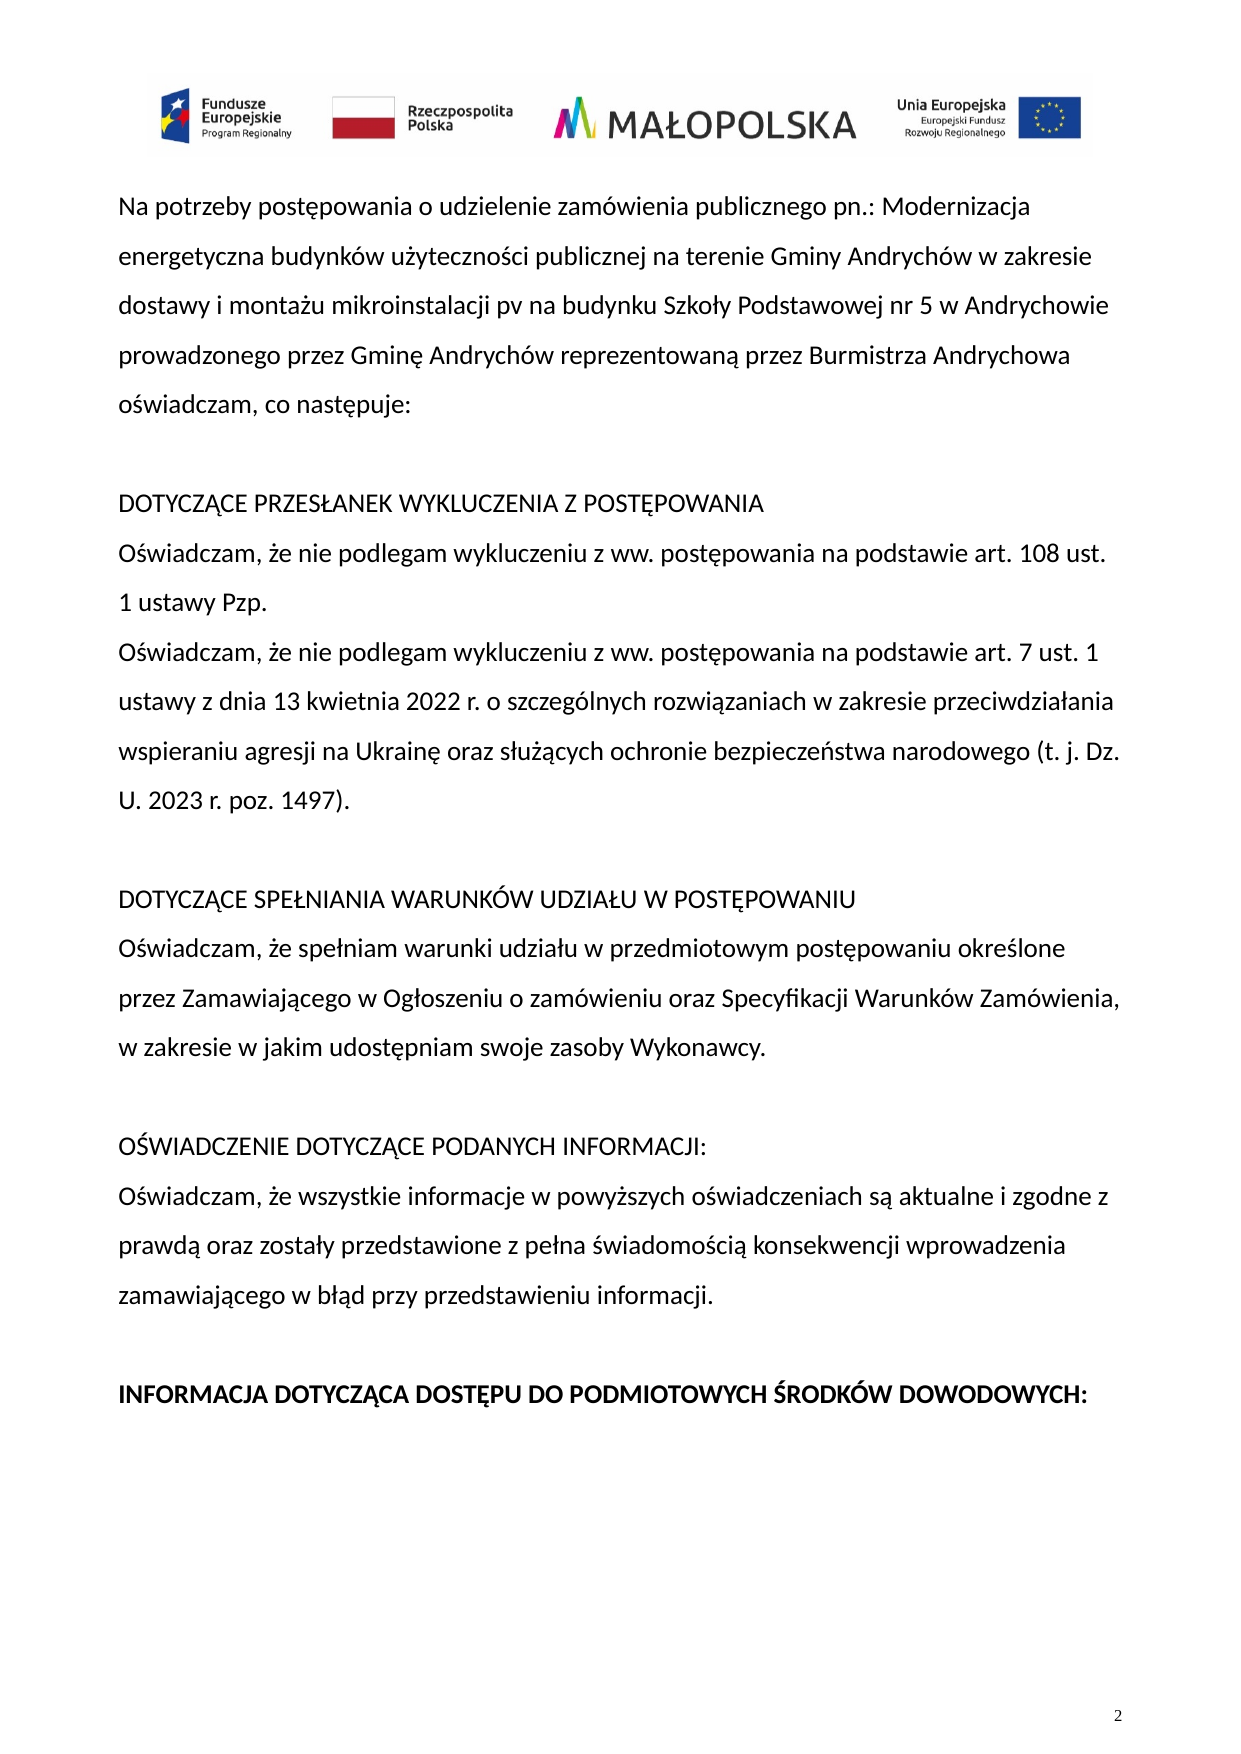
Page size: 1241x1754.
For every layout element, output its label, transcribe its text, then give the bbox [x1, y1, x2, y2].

text Oświadczam, że nie podlegam wykluczeniu z ww. postępowania na podstawie art. 7 ust. 1 ustawy z dnia 13 kwietnia 2022 r. o szczególnych rozwiązaniach w zakresie przeciwdziałania wspieraniu agresji na Ukrainę oraz służących ochronie bezpieczeństwa narodowego (t. j. Dz. U. 2023 r. poz. 1497). [118, 635, 1122, 816]
text Oświadczam, że nie podlegam wykluczeniu z ww. postępowania na podstawie art. 108 ust. 1 ustawy Pzp. [118, 536, 1122, 618]
text INFORMACJA DOTYCZĄCA DOSTĘPU DO PODMIOTOWYCH ŚRODKÓW DOWODOWYCH: [118, 1377, 1122, 1410]
text OŚWIADCZENIE DOTYCZĄCE PODANYCH INFORMACJI: [118, 1129, 1122, 1163]
picture [147, 73, 1093, 157]
text Oświadczam, że spełniam warunki udziału w przedmiotowym postępowaniu określone przez Zamawiającego w Ogłoszeniu o zamówieniu oraz Specyfikacji Warunków Zamówienia, w zakresie w jakim udostępniam swoje zasoby Wykonawcy. [118, 932, 1122, 1064]
text Na potrzeby postępowania o udzielenie zamówienia publicznego pn.: Modernizacja energetyczna budynków użyteczności publicznej na terenie Gminy Andrychów w zakresie dostawy i montażu mikroinstalacji pv na budynku Szkoły Podstawowej nr 5 w Andrychowie prowadzonego przez Gminę Andrychów reprezentowaną przez Burmistrza Andrychowa oświadczam, co następuje: [118, 189, 1122, 420]
text DOTYCZĄCE PRZESŁANEK WYKLUCZENIA Z POSTĘPOWANIA [118, 486, 1122, 519]
text DOTYCZĄCE SPEŁNIANIA WARUNKÓW UDZIAŁU W POSTĘPOWANIU [118, 882, 1122, 915]
text Oświadczam, że wszystkie informacje w powyższych oświadczeniach są aktualne i zgodne z prawdą oraz zostały przedstawione z pełna świadomością konsekwencji wprowadzenia zamawiającego w błąd przy przedstawieniu informacji. [118, 1179, 1122, 1311]
